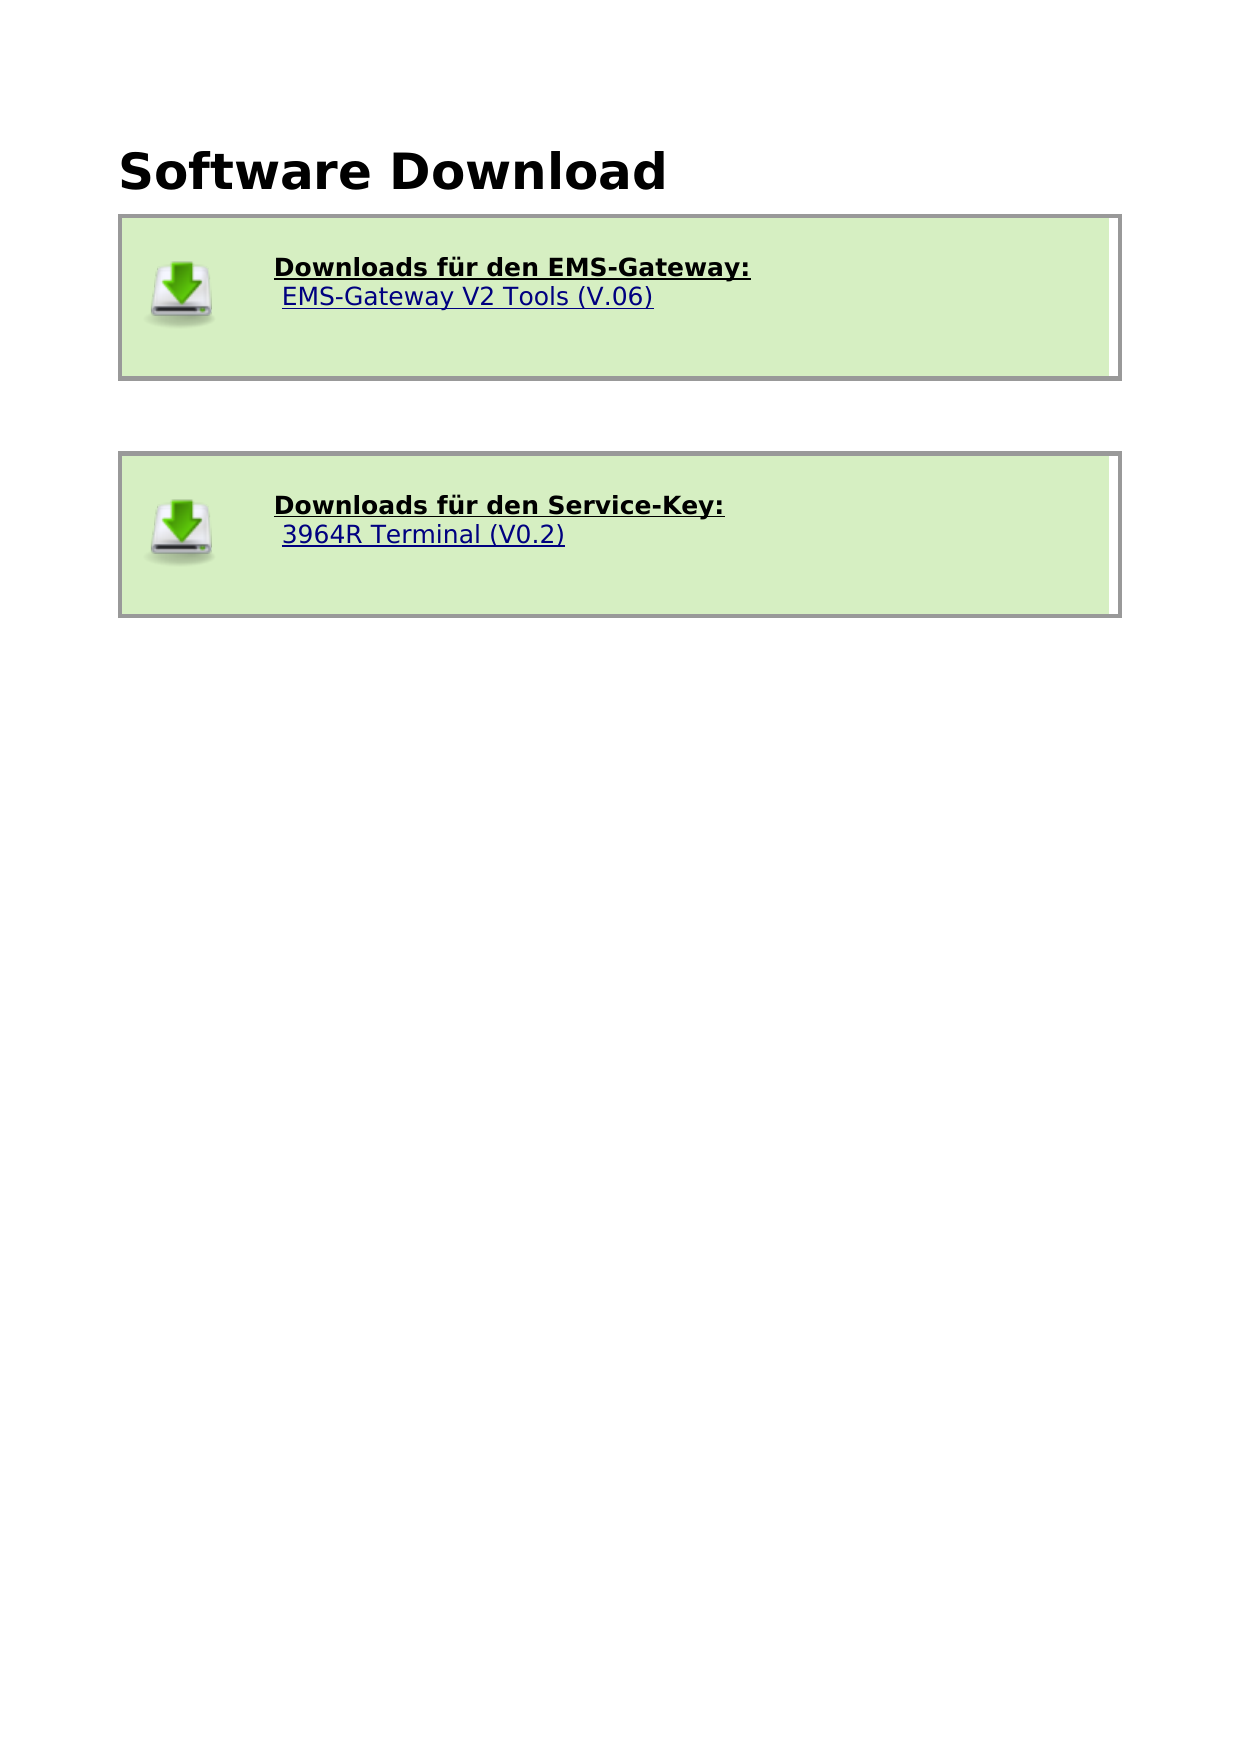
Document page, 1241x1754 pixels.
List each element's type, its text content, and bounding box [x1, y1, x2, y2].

subtitle Software Download [118, 143, 1122, 201]
table_header [122, 218, 238, 376]
table_header Downloads für den Service-Key: 3964R Terminal (V0.2) [238, 456, 1109, 614]
picture [142, 259, 218, 335]
table_header Downloads für den EMS-Gateway: EMS-Gateway V2 Tools (V.06) [238, 218, 1109, 376]
table_header [122, 456, 238, 614]
picture [142, 497, 218, 573]
